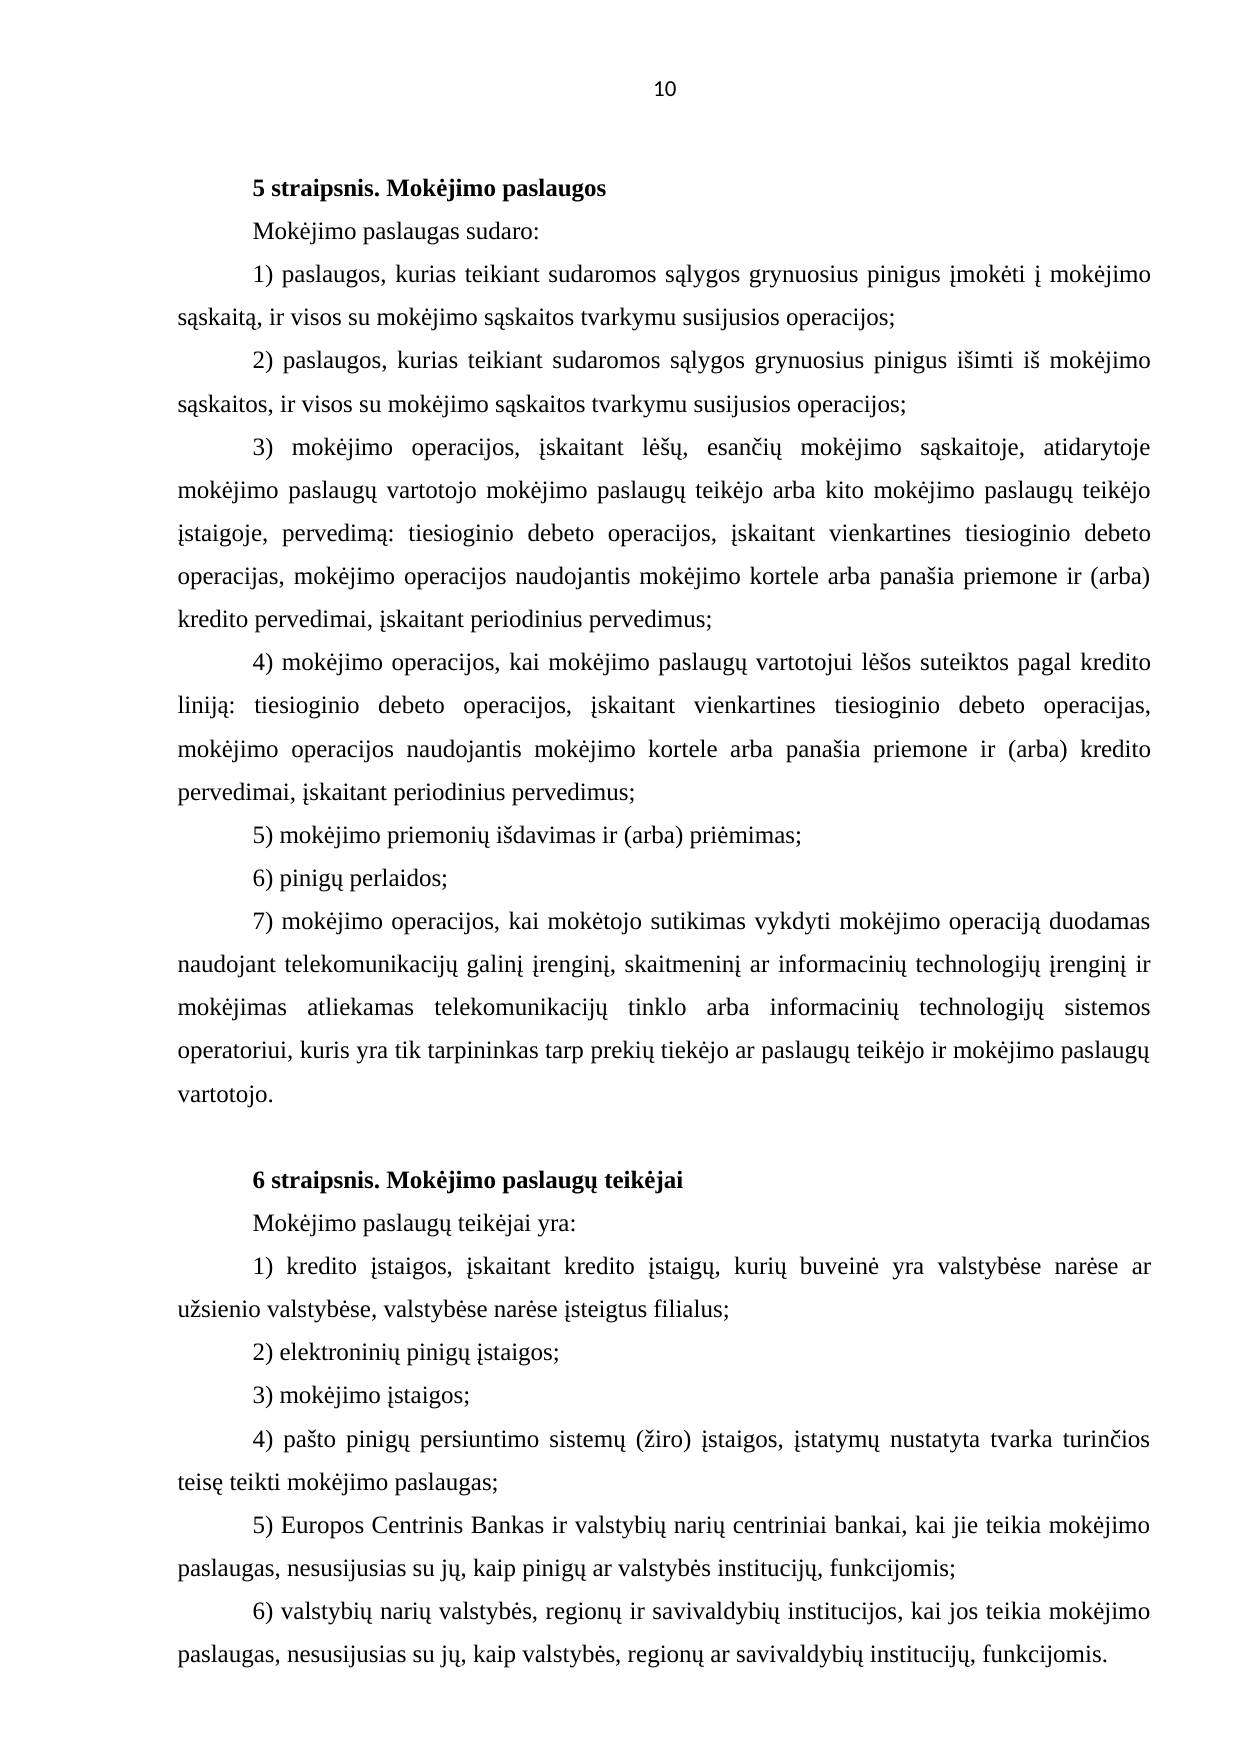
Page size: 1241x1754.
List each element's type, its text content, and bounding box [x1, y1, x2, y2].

text Mokėjimo paslaugas sudaro: [177, 216, 1152, 245]
text 3) mokėjimo įstaigos; [177, 1381, 1152, 1409]
text 4) mokėjimo operacijos, kai mokėjimo paslaugų vartotojui lėšos suteiktos pagal kredito liniją: tiesioginio debeto operacijos, įskaitant vienkartines tiesioginio debeto operacijas, mokėjimo operacijos naudojantis mokėjimo kortele arba panašia priemone ir (arba) kredito pervedimai, įskaitant periodinius pervedimus; [177, 647, 1152, 806]
text 6) valstybių narių valstybės, regionų ir savivaldybių institucijos, kai jos teikia mokėjimo paslaugas, nesusijusias su jų, kaip valstybės, regionų ar savivaldybių institucijų, funkcijomis. [177, 1596, 1152, 1668]
text 2) paslaugos, kurias teikiant sudaromos sąlygos grynuosius pinigus išimti iš mokėjimo sąskaitos, ir visos su mokėjimo sąskaitos tvarkymu susijusios operacijos; [177, 346, 1152, 417]
text Mokėjimo paslaugų teikėjai yra: [177, 1208, 1152, 1237]
text 2) elektroninių pinigų įstaigos; [177, 1337, 1152, 1366]
text 4) pašto pinigų persiuntimo sistemų (žiro) įstaigos, įstatymų nustatyta tvarka turinčios teisę teikti mokėjimo paslaugas; [177, 1424, 1152, 1496]
text 3) mokėjimo operacijos, įskaitant lėšų, esančių mokėjimo sąskaitoje, atidarytoje mokėjimo paslaugų vartotojo mokėjimo paslaugų teikėjo arba kito mokėjimo paslaugų teikėjo įstaigoje, pervedimą: tiesioginio debeto operacijos, įskaitant vienkartines tiesioginio debeto operacijas, mokėjimo operacijos naudojantis mokėjimo kortele arba panašia priemone ir (arba) kredito pervedimai, įskaitant periodinius pervedimus; [177, 432, 1152, 633]
text 1) kredito įstaigos, įskaitant kredito įstaigų, kurių buveinė yra valstybėse narėse ar užsienio valstybėse, valstybėse narėse įsteigtus filialus; [177, 1251, 1152, 1323]
text 6) pinigų perlaidos; [177, 863, 1152, 892]
text 5) mokėjimo priemonių išdavimas ir (arba) priėmimas; [177, 820, 1152, 849]
text 5) Europos Centrinis Bankas ir valstybių narių centriniai bankai, kai jie teikia mokėjimo paslaugas, nesusijusias su jų, kaip pinigų ar valstybės institucijų, funkcijomis; [177, 1510, 1152, 1582]
text 5 straipsnis. Mokėjimo paslaugos [177, 173, 1152, 202]
text 6 straipsnis. Mokėjimo paslaugų teikėjai [177, 1165, 1152, 1194]
text 7) mokėjimo operacijos, kai mokėtojo sutikimas vykdyti mokėjimo operaciją duodamas naudojant telekomunikacijų galinį įrenginį, skaitmeninį ar informacinių technologijų įrenginį ir mokėjimas atliekamas telekomunikacijų tinklo arba informacinių technologijų sistemos operatoriui, kuris yra tik tarpininkas tarp prekių tiekėjo ar paslaugų teikėjo ir mokėjimo paslaugų vartotojo. [177, 906, 1152, 1107]
text 1) paslaugos, kurias teikiant sudaromos sąlygos grynuosius pinigus įmokėti į mokėjimo sąskaitą, ir visos su mokėjimo sąskaitos tvarkymu susijusios operacijos; [177, 259, 1152, 331]
